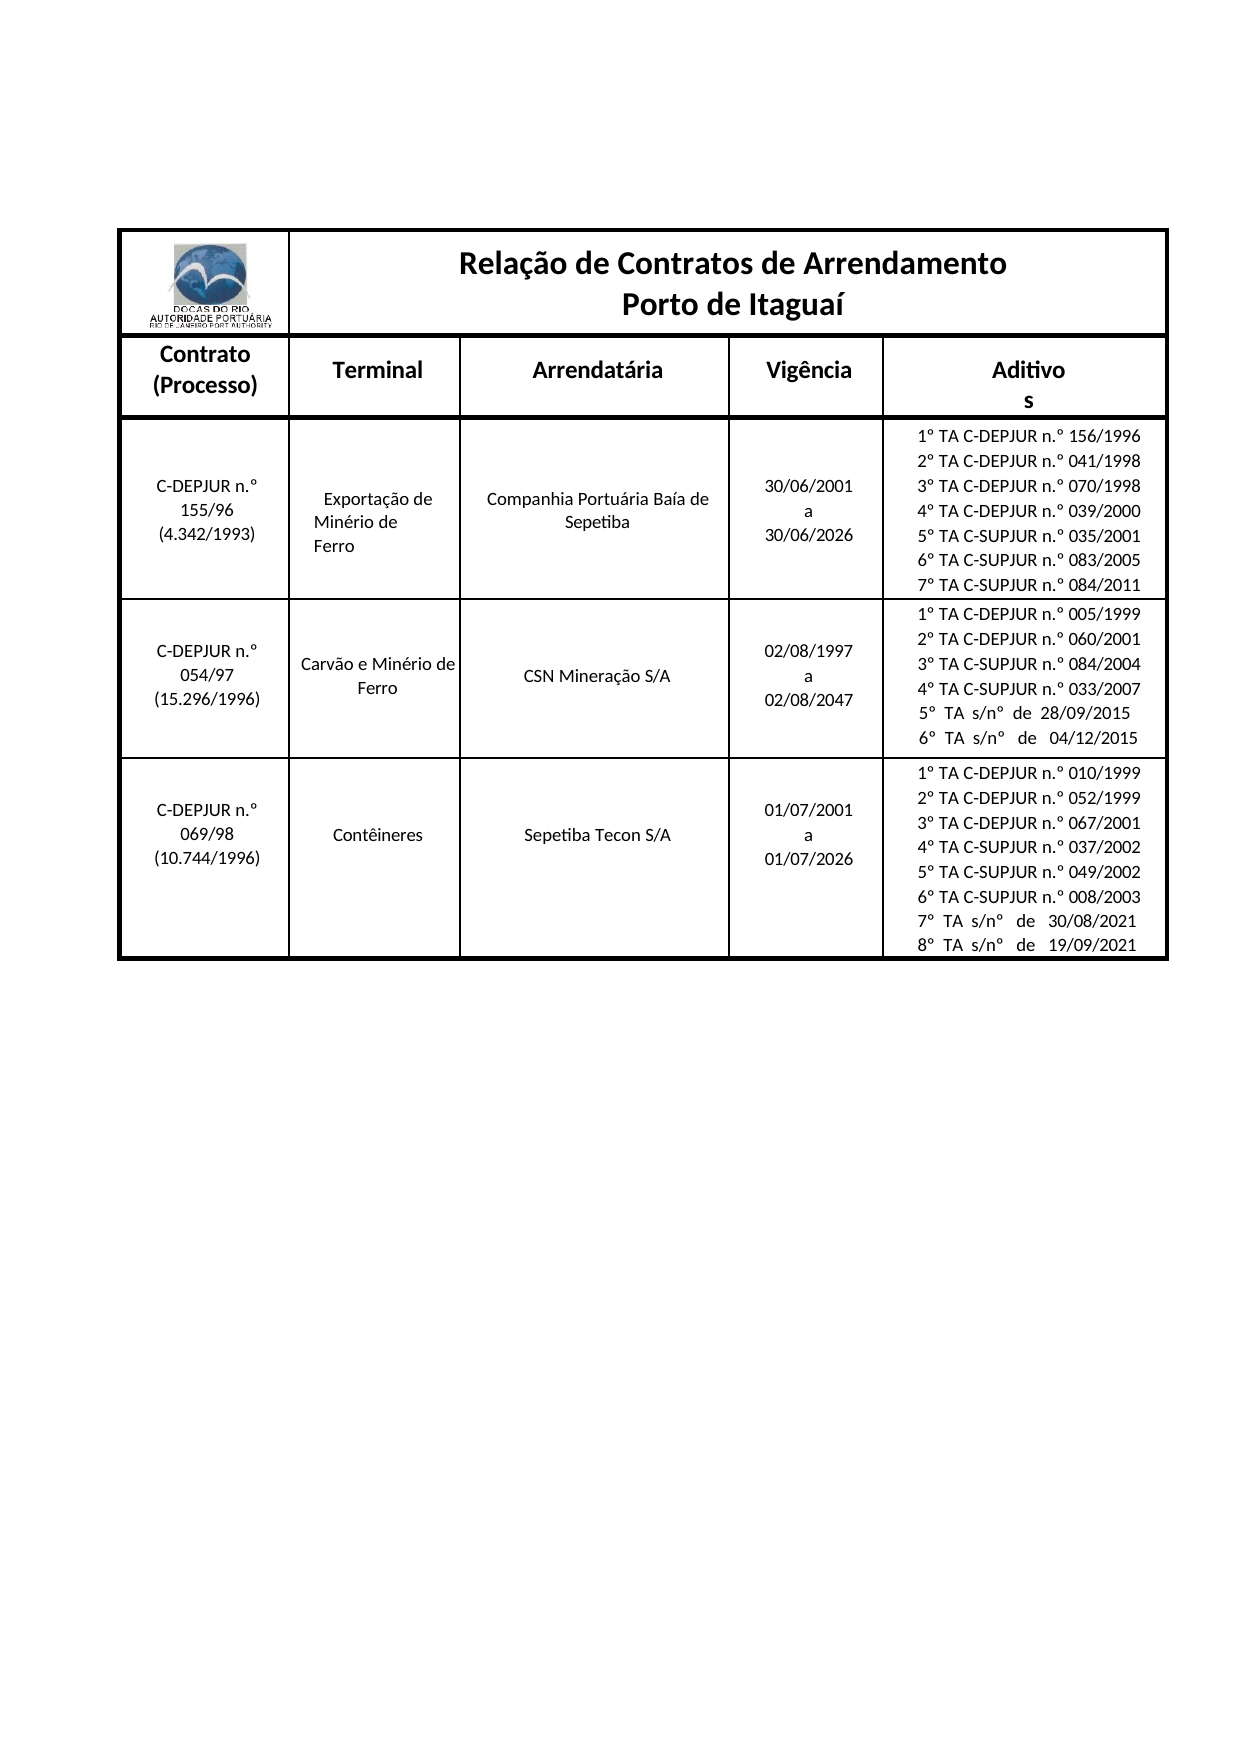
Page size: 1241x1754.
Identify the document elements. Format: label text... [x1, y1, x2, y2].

table_cell 1º TA C-DEPJUR n.º 010/1999 2º TA C-DEPJUR n.º 052/1999 3º TA C-DEPJUR n.º 067/2001 4º TA C-SUPJUR n.º 037/2002 5º TA C-SUPJUR n.º 049/2002 6º TA C-SUPJUR n.º 008/2003 7º TA s/nº de 30/08/2021 8º TA s/nº de 19/09/2021 [884, 759, 1165, 956]
table_cell 02/08/1997 a 02/08/2047 [730, 600, 882, 757]
table_cell Companhia Portuária Baía de Sepetiba [461, 420, 728, 598]
table_cell Contêineres [290, 759, 459, 956]
table_cell 01/07/2001 a 01/07/2026 [730, 759, 882, 956]
table_cell Carvão e Minério de Ferro [290, 600, 459, 757]
table_cell Vigência [730, 338, 882, 415]
table_cell Contrato (Processo) [122, 338, 288, 415]
table_cell C-DEPJUR n.º 054/97 (15.296/1996) [122, 600, 288, 757]
table_cell Sepetiba Tecon S/A [461, 759, 728, 956]
table_cell CSN Mineração S/A [461, 600, 728, 757]
table_cell Terminal [290, 338, 459, 415]
table_cell 1º TA C-DEPJUR n.º 156/1996 2º TA C-DEPJUR n.º 041/1998 3º TA C-DEPJUR n.º 070/1998 4º TA C-DEPJUR n.º 039/2000 5º TA C-SUPJUR n.º 035/2001 6º TA C-SUPJUR n.º 083/2005 7º TA C-SUPJUR n.º 084/2011 [884, 420, 1165, 598]
table_header [122, 232, 288, 333]
table_cell Exportação de Minério de Ferro [290, 420, 459, 598]
table_cell C-DEPJUR n.º 069/98 (10.744/1996) [122, 759, 288, 956]
table_cell C-DEPJUR n.º 155/96 (4.342/1993) [122, 420, 288, 598]
table_cell Aditivos [884, 338, 1165, 415]
table_cell Arrendatária [461, 338, 728, 415]
table_header Relação de Contratos de Arrendamento Porto de Itaguaí [290, 232, 1165, 333]
table_cell 30/06/2001 a 30/06/2026 [730, 420, 882, 598]
table_cell 1º TA C-DEPJUR n.º 005/1999 2º TA C-DEPJUR n.º 060/2001 3º TA C-SUPJUR n.º 084/2004 4º TA C-SUPJUR n.º 033/2007 5º TA s/nº de 28/09/2015 6º TA s/nº de 04/12/2015 [884, 600, 1165, 757]
